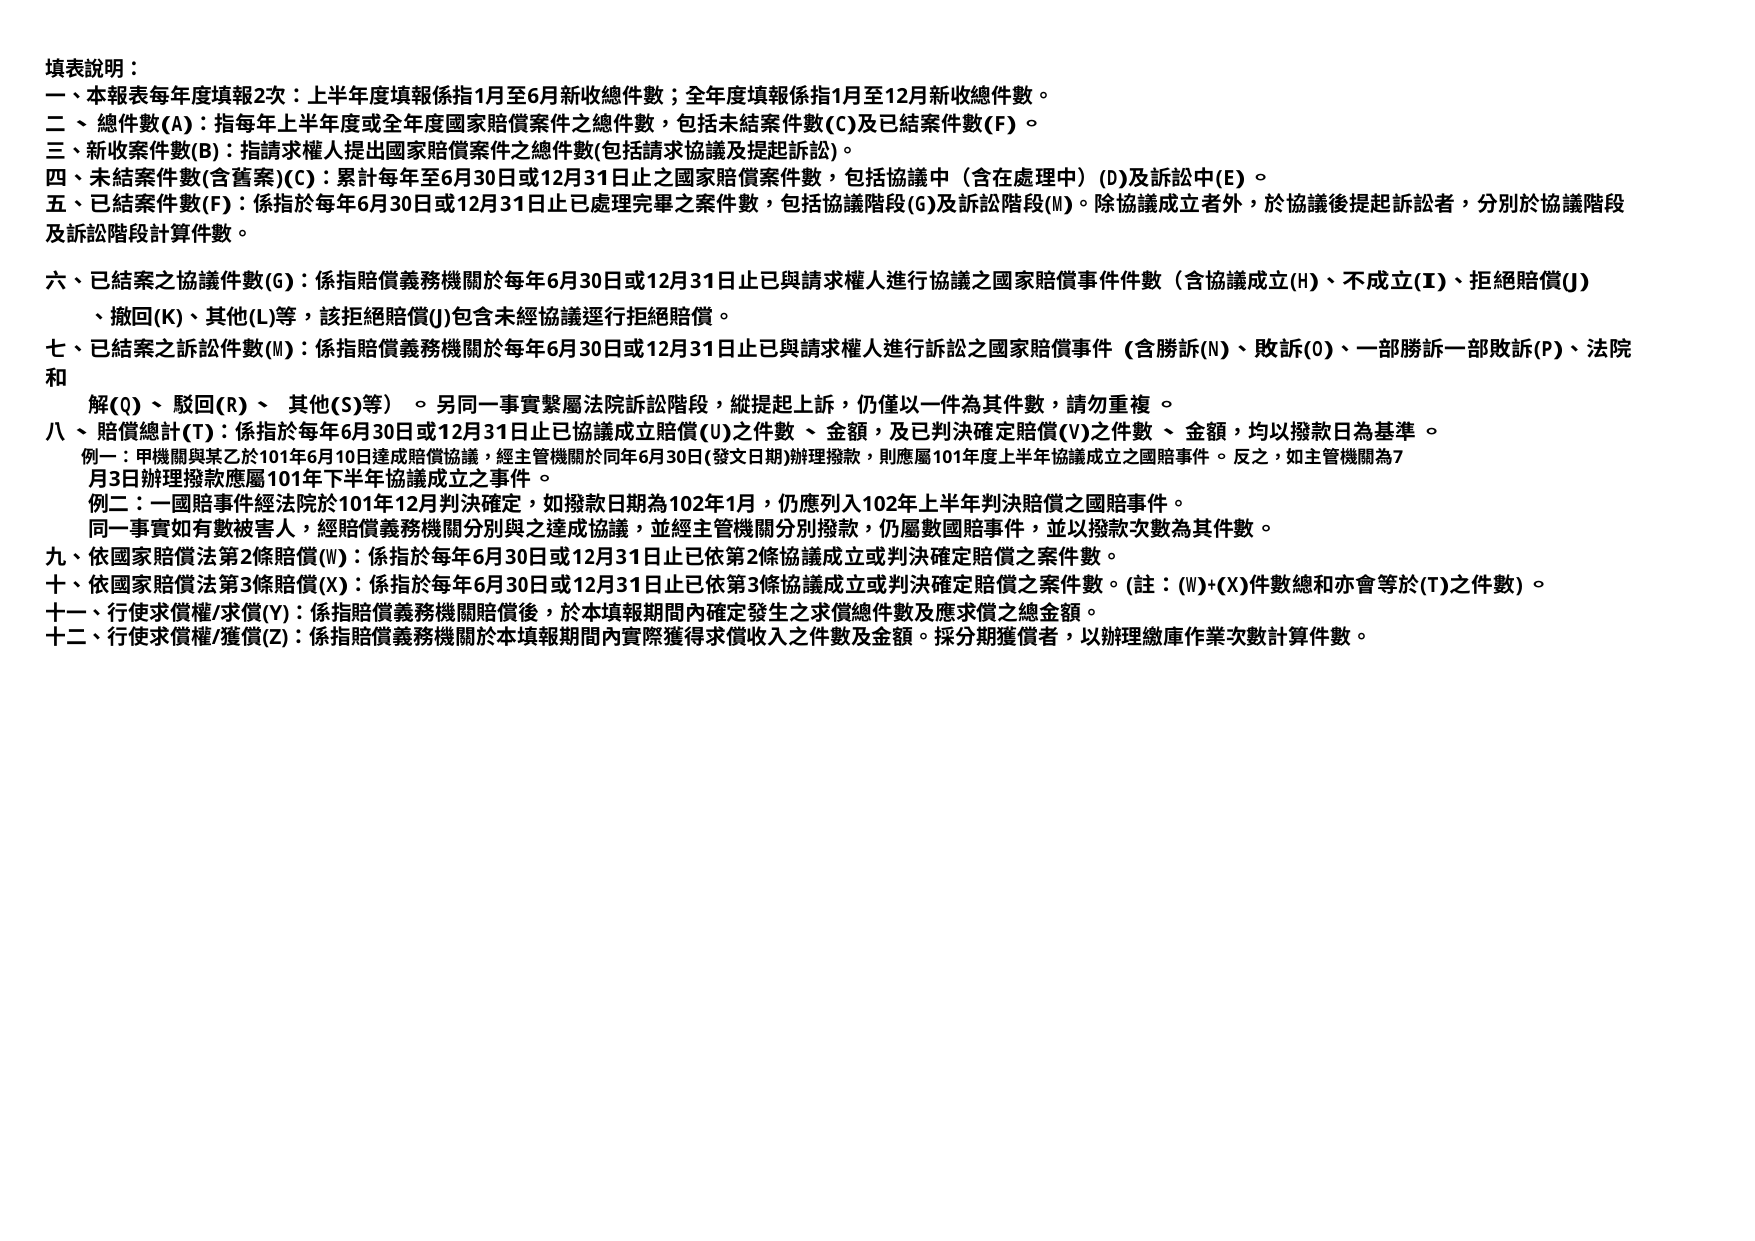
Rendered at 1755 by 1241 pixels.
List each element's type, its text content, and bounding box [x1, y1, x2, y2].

table_cell 月3日辦理撥款應屬101年下半年協議成立之事件。 [24, 469, 1652, 493]
table_cell 七、已結案之訴訟件數(M)：係指賠償義務機關於每年6月30日或12月31日止已與請求權人進行訴訟之國家賠償事件 (含勝訴(N)、敗訴(O)、一部勝訴一部敗訴(P)、法院和 [24, 333, 1652, 392]
table_cell 、撤回(K)、其他(L)等，該拒絕賠償(J)包含未經協議逕行拒絕賠償。 [24, 298, 1652, 333]
table_cell 解(Q)、駁回(R)、 其他(S)等）。另同一事實繫屬法院訴訟階段，縱提起上訴，仍僅以一件為其件數，請勿重複。 [24, 392, 1652, 419]
table_cell 三、新收案件數(B)：指請求權人提出國家賠償案件之總件數(包括請求協議及提起訴訟)。 [24, 138, 1652, 166]
table_cell 同一事實如有數被害人，經賠償義務機關分別與之達成協議，並經主管機關分別撥款，仍屬數國賠事件，並以撥款次數為其件數。 [24, 518, 1652, 544]
table_cell 二、總件數(A)：指每年上半年度或全年度國家賠償案件之總件數，包括未結案件數(C)及已結案件數(F)。 [24, 111, 1652, 138]
table_cell 十、依國家賠償法第3條賠償(X)：係指於每年6月30日或12月31日止已依第3條協議成立或判決確定賠償之案件數。(註：(W)+(X)件數總和亦會等於(T)之件數)。 [24, 572, 1652, 600]
table_cell 例一：甲機關與某乙於101年6月10日達成賠償協議，經主管機關於同年6月30日(發文日期)辦理撥款，則應屬101年度上半年協議成立之國賠事件。反之，如主管機關為7 [24, 447, 1652, 469]
table_header 填表說明： [24, 58, 1652, 82]
table_cell 十一、行使求償權/求償(Y)：係指賠償義務機關賠償後，於本填報期間內確定發生之求償總件數及應求償之總金額。 [24, 600, 1652, 627]
table_cell 四、未結案件數(含舊案)(C)：累計每年至6月30日或12月31日止之國家賠償案件數，包括協議中（含在處理中）(D)及訴訟中(E)。 [24, 166, 1652, 193]
table_cell 五、已結案件數(F)：係指於每年6月30日或12月31日止已處理完畢之案件數，包括協議階段(G)及訴訟階段(M)。除協議成立者外，於協議後提起訴訟者，分別於協議階段 及訴訟階段計算件數。 [24, 193, 1652, 257]
table_cell 六、已結案之協議件數(G)：係指賠償義務機關於每年6月30日或12月31日止已與請求權人進行協議之國家賠償事件件數（含協議成立(H)、不成立(I)、拒絕賠償(J) [24, 257, 1652, 298]
table_cell 十二、行使求償權/獲償(Z)：係指賠償義務機關於本填報期間內實際獲得求償收入之件數及金額。採分期獲償者，以辦理繳庫作業次數計算件數。 [24, 628, 1652, 651]
table_cell 九、依國家賠償法第2條賠償(W)：係指於每年6月30日或12月31日止已依第2條協議成立或判決確定賠償之案件數。 [24, 544, 1652, 572]
table_cell 八、賠償總計(T)：係指於每年6月30日或12月31日止已協議成立賠償(U)之件數、金額，及已判決確定賠償(V)之件數、金額，均以撥款日為基準。 [24, 419, 1652, 447]
table_cell 一、本報表每年度填報2次：上半年度填報係指1月至6月新收總件數；全年度填報係指1月至12月新收總件數。 [24, 83, 1652, 111]
table_cell 例二：一國賠事件經法院於101年12月判決確定，如撥款日期為102年1月，仍應列入102年上半年判決賠償之國賠事件。 [24, 493, 1652, 517]
